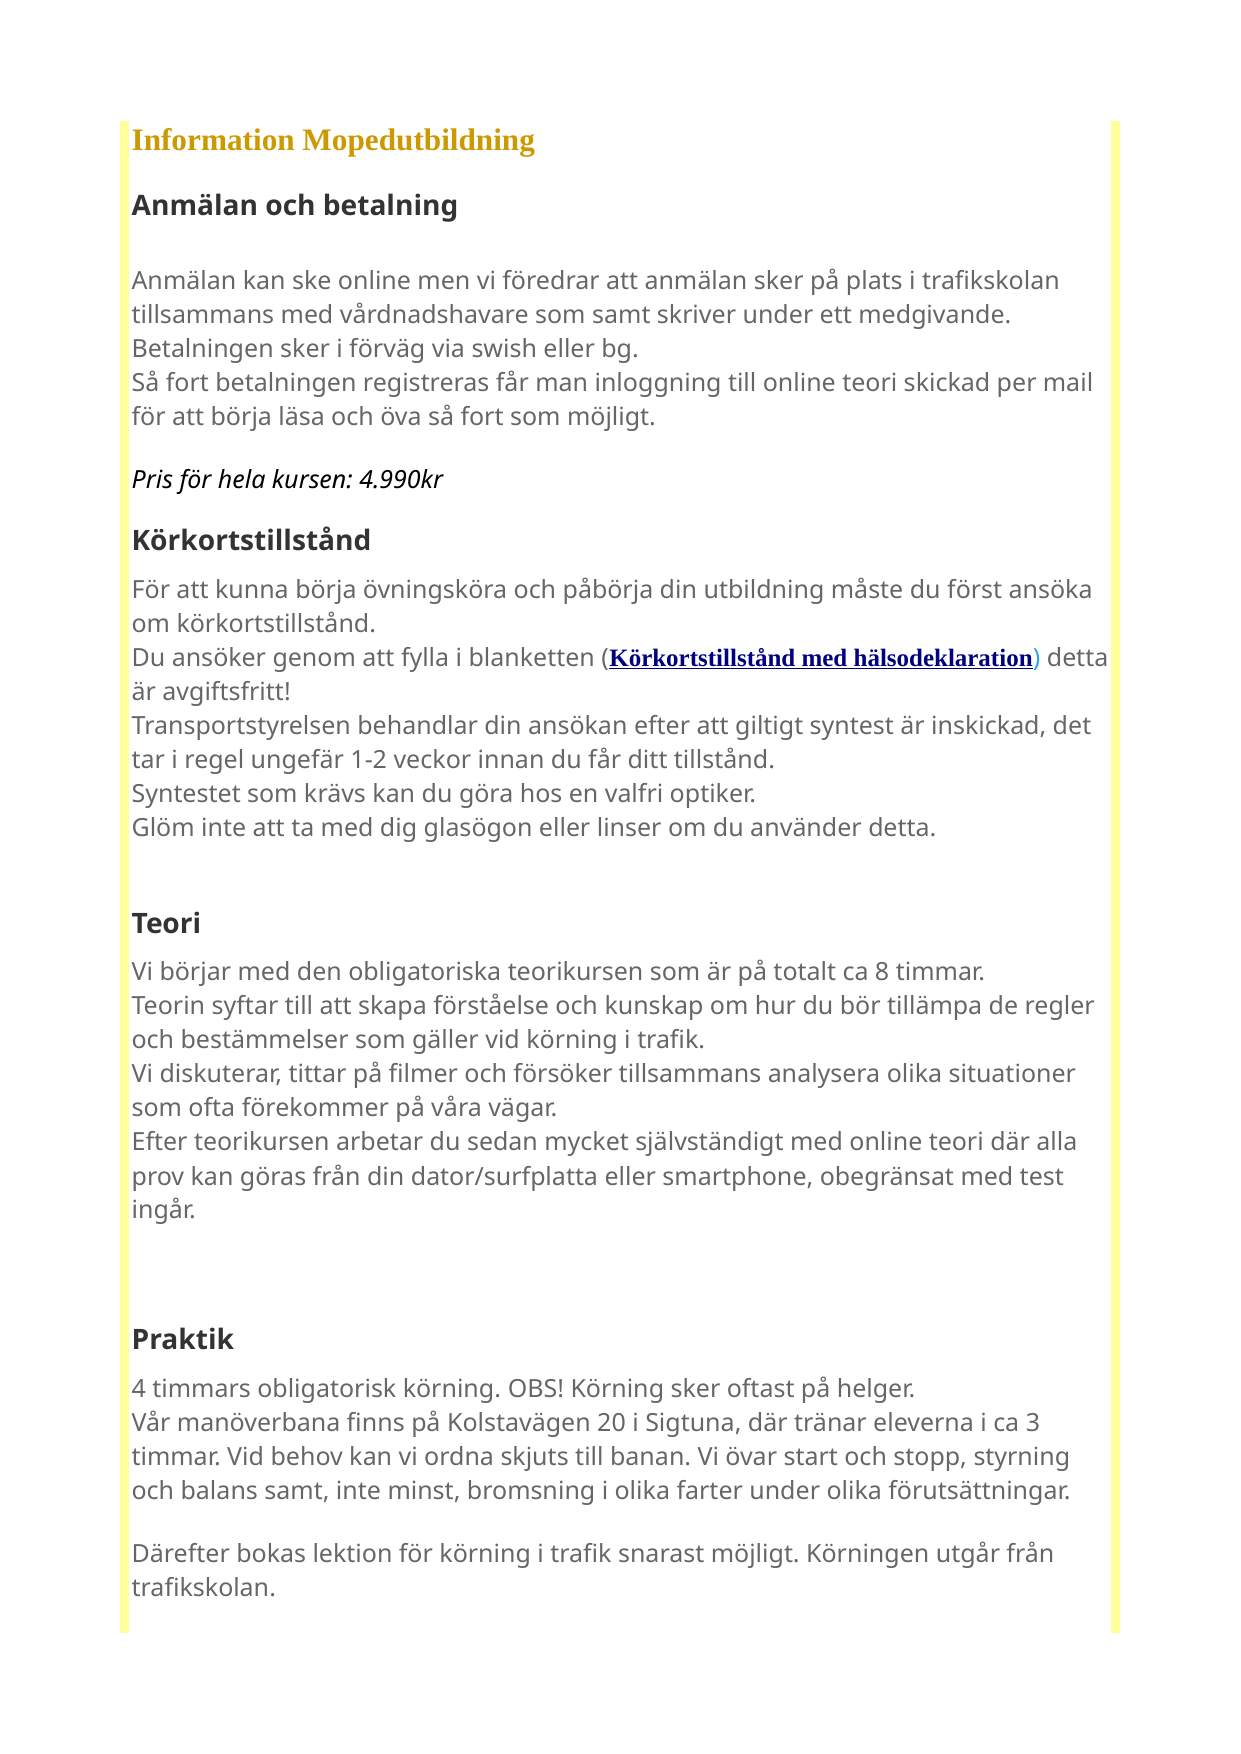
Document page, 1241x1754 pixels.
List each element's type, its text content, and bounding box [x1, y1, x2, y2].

text Efter teorikursen arbetar du sedan mycket självständigt med online teori där alla prov kan göras från din dator/surfplatta eller smartphone, obegränsat med test ingår. [131, 1124, 1109, 1226]
text Vi börjar med den obligatoriska teorikursen som är på totalt ca 8 timmar. Teorin syftar till att skapa förståelse och kunskap om hur du bör tillämpa de regler och bestämmelser som gäller vid körning i trafik. [131, 954, 1109, 1056]
text För att kunna börja övningsköra och påbörja din utbildning måste du först ansöka om körkortstillstånd. Du ansöker genom att fylla i blanketten (Körkortstillstånd med hälsodeklaration) detta är avgiftsfritt! Transportstyrelsen behandlar din ansökan efter att giltigt syntest är inskickad, det tar i regel ungefär 1-2 veckor innan du får ditt tillstånd. Syntestet som krävs kan du göra hos en valfri optiker. Glöm inte att ta med dig glasögon eller linser om du använder detta. [131, 571, 1109, 844]
text Vi diskuterar, tittar på filmer och försöker tillsammans analysera olika situationer som ofta förekommer på våra vägar. [131, 1056, 1109, 1124]
text 4 timmars obligatorisk körning. OBS! Körning sker oftast på helger. Vår manöverbana finns på Kolstavägen 20 i Sigtuna, där tränar eleverna i ca 3 timmar. Vid behov kan vi ordna skjuts till banan. Vi övar start och stopp, styrning och balans samt, inte minst, bromsning i olika farter under olika förutsättningar. [131, 1370, 1109, 1506]
subtitle Körkortstillstånd [131, 521, 1109, 559]
text Anmälan kan ske online men vi föredrar att anmälan sker på plats i trafikskolan tillsammans med vårdnadshavare som samt skriver under ett medgivande. Betalningen sker i förväg via swish eller bg. [131, 262, 1109, 364]
subtitle Anmälan och betalning [131, 186, 1109, 224]
subtitle Teori [131, 903, 1109, 941]
text Så fort betalningen registreras får man inloggning till online teori skickad per mail för att börja läsa och öva så fort som möjligt. [131, 364, 1109, 433]
text Pris för hela kursen: 4.990kr [131, 461, 1109, 496]
text Därefter bokas lektion för körning i trafik snarast möjligt. Körningen utgår från trafikskolan. [131, 1535, 1109, 1603]
subtitle Praktik [131, 1319, 1109, 1358]
text Information Mopedutbildning [131, 121, 1109, 157]
